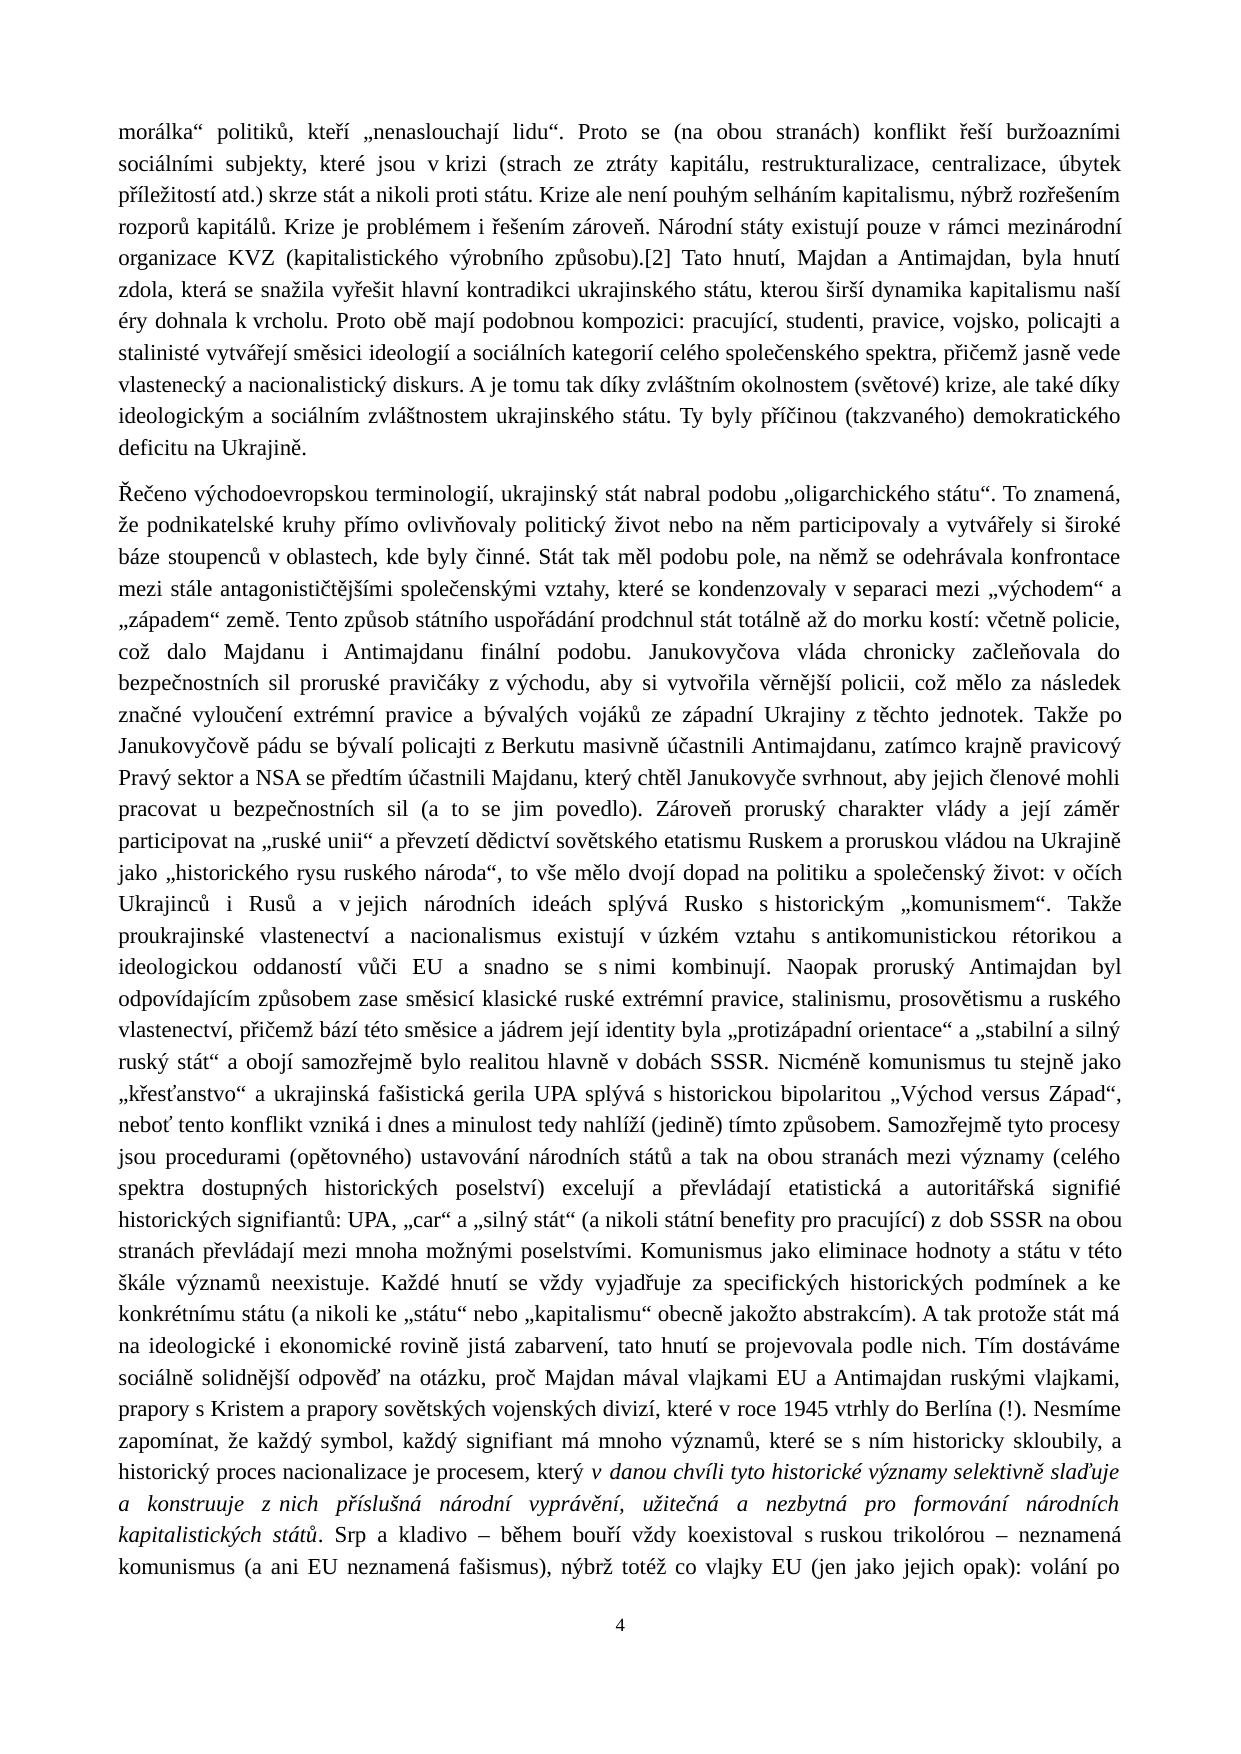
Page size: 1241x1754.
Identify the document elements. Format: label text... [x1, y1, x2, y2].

text morálka“ politiků, kteří „nenaslouchají lidu“. Proto se (na obou stranách) konflikt řeší buržoazními sociálními subjekty, které jsou v krizi (strach ze ztráty kapitálu, restrukturalizace, centralizace, úbytek příležitostí atd.) skrze stát a nikoli proti státu. Krize ale není pouhým selháním kapitalismu, nýbrž rozřešením rozporů kapitálů. Krize je problémem i řešením zároveň. Národní státy existují pouze v rámci mezinárodní organizace KVZ (kapitalistického výrobního způsobu).[2] Tato hnutí, Majdan a Antimajdan, byla hnutí zdola, která se snažila vyřešit hlavní kontradikci ukrajinského státu, kterou širší dynamika kapitalismu naší éry dohnala k vrcholu. Proto obě mají podobnou kompozici: pracující, studenti, pravice, vojsko, policajti a stalinisté vytvářejí směsici ideologií a sociálních kategorií celého společenského spektra, přičemž jasně vede vlastenecký a nacionalistický diskurs. A je tomu tak díky zvláštním okolnostem (světové) krize, ale také díky ideologickým a sociálním zvláštnostem ukrajinského státu. Ty byly příčinou (takzvaného) demokratického deficitu na Ukrajině. [118, 118, 1122, 460]
text Řečeno východoevropskou terminologií, ukrajinský stát nabral podobu „oligarchického státu“. To znamená, že podnikatelské kruhy přímo ovlivňovaly politický život nebo na něm participovaly a vytvářely si široké báze stoupenců v oblastech, kde byly činné. Stát tak měl podobu pole, na němž se odehrávala konfrontace mezi stále antagonističtějšími společenskými vztahy, které se kondenzovaly v separaci mezi „východem“ a „západem“ země. Tento způsob státního uspořádání prodchnul stát totálně až do morku kostí: včetně policie, což dalo Majdanu i Antimajdanu finální podobu. Janukovyčova vláda chronicky začleňovala do bezpečnostních sil proruské pravičáky z východu, aby si vytvořila věrnější policii, což mělo za následek značné vyloučení extrémní pravice a bývalých vojáků ze západní Ukrajiny z těchto jednotek. Takže po Janukovyčově pádu se bývalí policajti z Berkutu masivně účastnili Antimajdanu, zatímco krajně pravicový Pravý sektor a NSA se předtím účastnili Majdanu, který chtěl Janukovyče svrhnout, aby jejich členové mohli pracovat u bezpečnostních sil (a to se jim povedlo). Zároveň proruský charakter vlády a její záměr participovat na „ruské unii“ a převzetí dědictví sovětského etatismu Ruskem a proruskou vládou na Ukrajině jako „historického rysu ruského národa“, to vše mělo dvojí dopad na politiku a společenský život: v očích Ukrajinců i Rusů a v jejich národních ideách splývá Rusko s historickým „komunismem“. Takže proukrajinské vlastenectví a nacionalismus existují v úzkém vztahu s antikomunistickou rétorikou a ideologickou oddaností vůči EU a snadno se s nimi kombinují. Naopak proruský Antimajdan byl odpovídajícím způsobem zase směsicí klasické ruské extrémní pravice, stalinismu, prosovětismu a ruského vlastenectví, přičemž bází této směsice a jádrem její identity byla „protizápadní orientace“ a „stabilní a silný ruský stát“ a obojí samozřejmě bylo realitou hlavně v dobách SSSR. Nicméně komunismus tu stejně jako „křesťanstvo“ a ukrajinská fašistická gerila UPA splývá s historickou bipolaritou „Východ versus Západ“, neboť tento konflikt vzniká i dnes a minulost tedy nahlíží (jedině) tímto způsobem. Samozřejmě tyto procesy jsou procedurami (opětovného) ustavování národních států a tak na obou stranách mezi významy (celého spektra dostupných historických poselství) excelují a převládají etatistická a autoritářská signifié historických signifiantů: UPA, „car“ a „silný stát“ (a nikoli státní benefity pro pracující) z dob SSSR na obou stranách převládají mezi mnoha možnými poselstvími. Komunismus jako eliminace hodnoty a státu v této škále významů neexistuje. Každé hnutí se vždy vyjadřuje za specifických historických podmínek a ke konkrétnímu státu (a nikoli ke „státu“ nebo „kapitalismu“ obecně jakožto abstrakcím). A tak protože stát má na ideologické i ekonomické rovině jistá zabarvení, tato hnutí se projevovala podle nich. Tím dostáváme sociálně solidnější odpověď na otázku, proč Majdan mával vlajkami EU a Antimajdan ruskými vlajkami, prapory s Kristem a prapory sovětských vojenských divizí, které v roce 1945 vtrhly do Berlína (!). Nesmíme zapomínat, že každý symbol, každý signifiant má mnoho významů, které se s ním historicky skloubily, a historický proces nacionalizace je procesem, který v danou chvíli tyto historické významy selektivně slaďuje a konstruuje z nich příslušná národní vyprávění, užitečná a nezbytná pro formování národních kapitalistických států. Srp a kladivo – během bouří vždy koexistoval s ruskou trikolórou – neznamená komunismus (a ani EU neznamená fašismus), nýbrž totéž co vlajky EU (jen jako jejich opak): volání po [118, 480, 1122, 1579]
